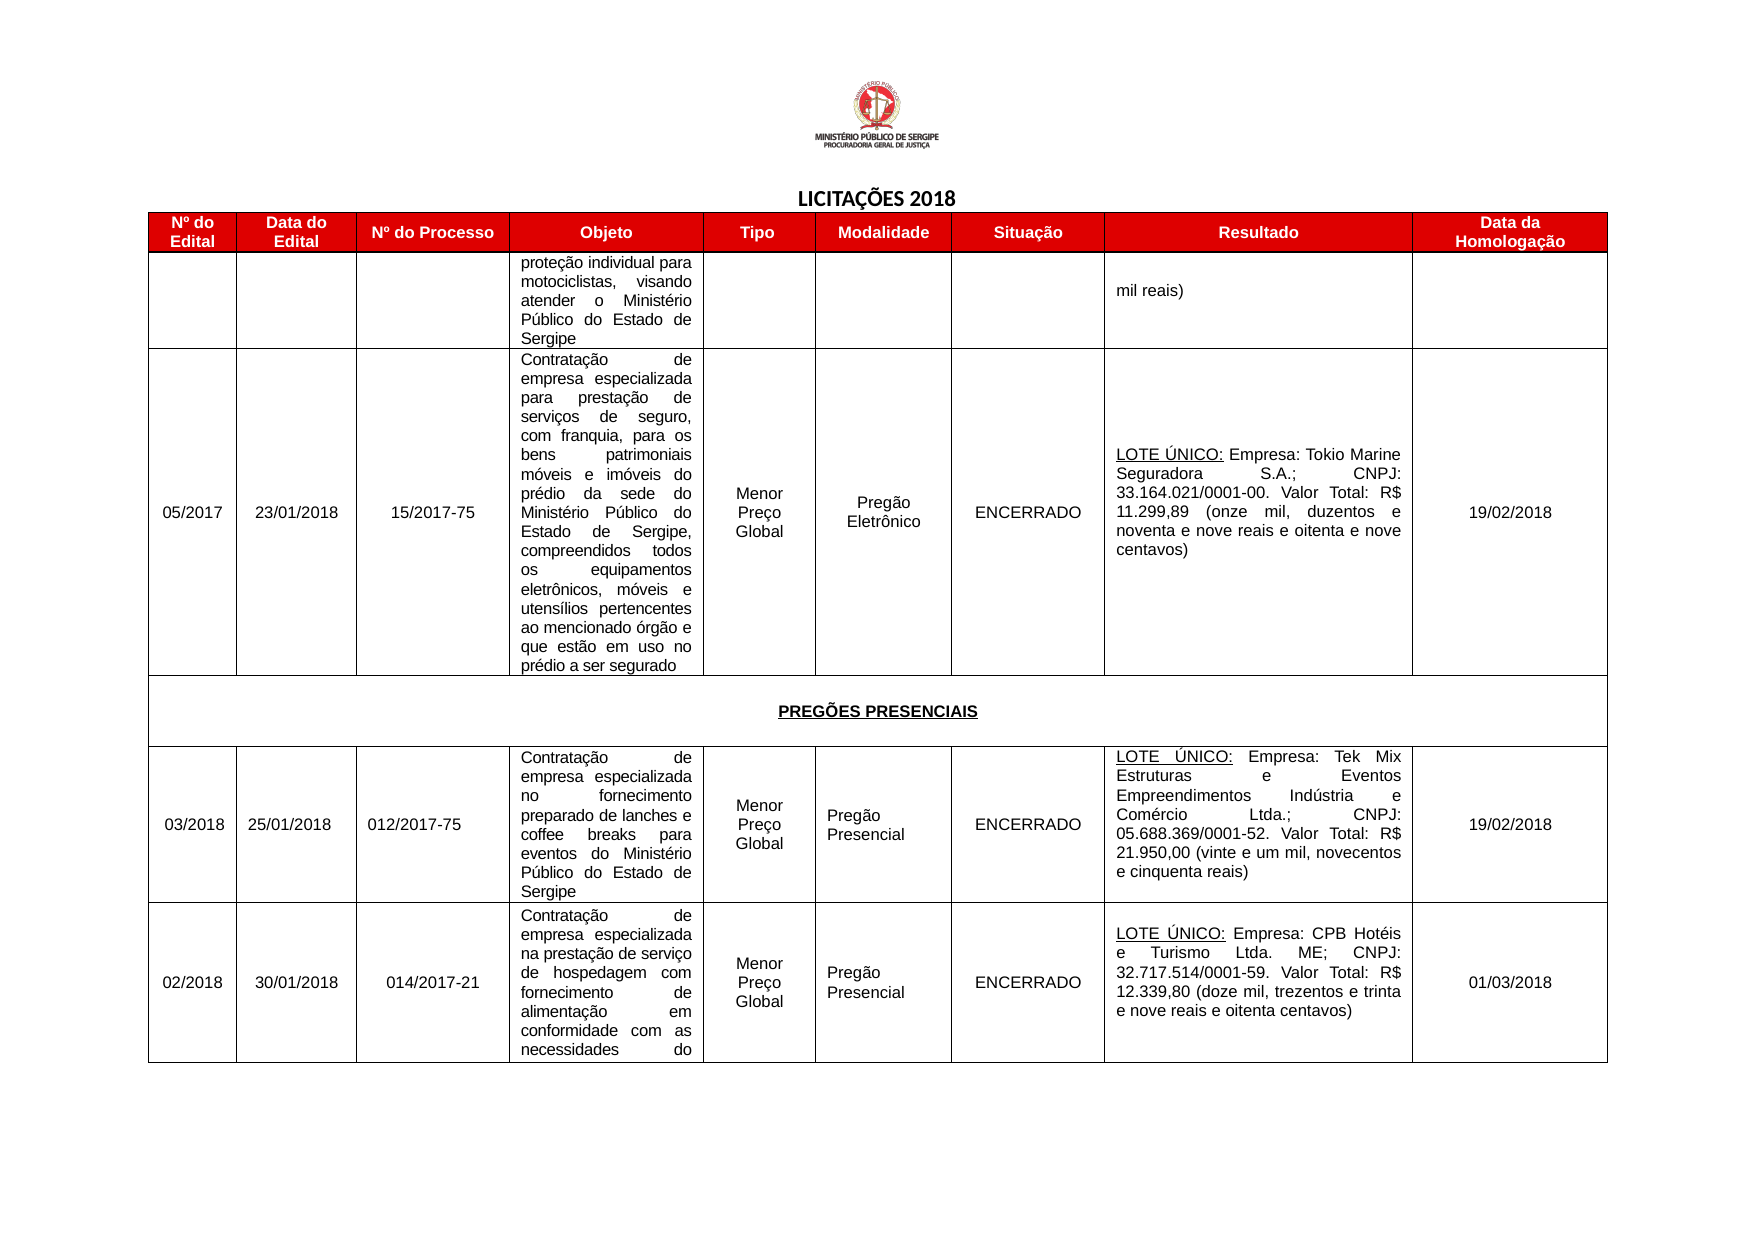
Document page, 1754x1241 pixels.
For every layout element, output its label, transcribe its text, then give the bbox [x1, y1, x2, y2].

table_header Data do Edital [237, 213, 356, 251]
table_cell ENCERRADO [952, 349, 1104, 675]
table_cell 014/2017-21 [357, 903, 509, 1062]
table_cell 19/02/2018 [1413, 747, 1607, 902]
table_cell 25/01/2018 [237, 747, 356, 902]
table_cell 30/01/2018 [237, 903, 356, 1062]
table_header Tipo [704, 213, 815, 251]
table_header Modalidade [816, 213, 951, 251]
table_cell Menor Preço Global [704, 747, 815, 902]
table_cell [952, 253, 1104, 348]
table_cell ENCERRADO [952, 903, 1104, 1062]
table_cell [149, 253, 236, 348]
table_header Situação [952, 213, 1104, 251]
table_header Nº do Processo [357, 213, 509, 251]
table_cell 03/2018 [149, 747, 236, 902]
table_cell Menor Preço Global [704, 903, 815, 1062]
table_cell 15/2017-75 [357, 349, 509, 675]
table_header Objeto [510, 213, 703, 251]
table_cell LOTE ÚNICO: Empresa: CPB Hotéis e Turismo Ltda. ME; CNPJ: 32.717.514/0001-59. Valor Total: R$ 12.339,80 (doze mil, trezentos e trinta e nove reais e oitenta centavos) [1105, 903, 1412, 1062]
table_cell [816, 253, 951, 348]
table_cell [704, 253, 815, 348]
table_header Nº do Edital [149, 213, 236, 251]
table_cell 012/2017-75 [357, 747, 509, 902]
table_cell [237, 253, 356, 348]
picture [815, 81, 939, 149]
table_cell 01/03/2018 [1413, 903, 1607, 1062]
table_cell 23/01/2018 [237, 349, 356, 675]
table_cell Pregão Presencial [816, 747, 951, 902]
table_cell Contratação de empresa especializada na prestação de serviço de hospedagem com fornecimento de alimentação em conformidade com as necessidades do [510, 903, 703, 1062]
table_cell 19/02/2018 [1413, 349, 1607, 675]
table_cell Pregão Presencial [816, 903, 951, 1062]
table_cell 05/2017 [149, 349, 236, 675]
table_cell mil reais) [1105, 253, 1412, 348]
table_cell Contratação de empresa especializada para prestação de serviços de seguro, com franquia, para os bens patrimoniais móveis e imóveis do prédio da sede do Ministério Público do Estado de Sergipe, compreendidos todos os equipamentos eletrônicos, móveis e utensílios pertencentes ao mencionado órgão e que estão em uso no prédio a ser segurado [510, 349, 703, 675]
table_cell Pregão Eletrônico [816, 349, 951, 675]
table_cell [1413, 253, 1607, 348]
table_header Data da Homologação [1413, 213, 1607, 251]
table_cell ENCERRADO [952, 747, 1104, 902]
table_cell Contratação de empresa especializada no fornecimento preparado de lanches e coffee breaks para eventos do Ministério Público do Estado de Sergipe [510, 747, 703, 902]
table_header Resultado [1105, 213, 1412, 251]
table_cell [357, 253, 509, 348]
table_cell proteção individual para motociclistas, visando atender o Ministério Público do Estado de Sergipe [510, 253, 703, 348]
table_cell 02/2018 [149, 903, 236, 1062]
table_cell LOTE ÚNICO: Empresa: Tokio Marine Seguradora S.A.; CNPJ: 33.164.021/0001-00. Valor Total: R$ 11.299,89 (onze mil, duzentos e noventa e nove reais e oitenta e nove centavos) [1105, 349, 1412, 675]
table_cell PREGÕES PRESENCIAIS [149, 676, 1607, 746]
table_cell Menor Preço Global [704, 349, 815, 675]
table_cell LOTE ÚNICO: Empresa: Tek Mix Estruturas e Eventos Empreendimentos Indústria e Comércio Ltda.; CNPJ: 05.688.369/0001-52. Valor Total: R$ 21.950,00 (vinte e um mil, novecentos e cinquenta reais) [1105, 747, 1412, 902]
